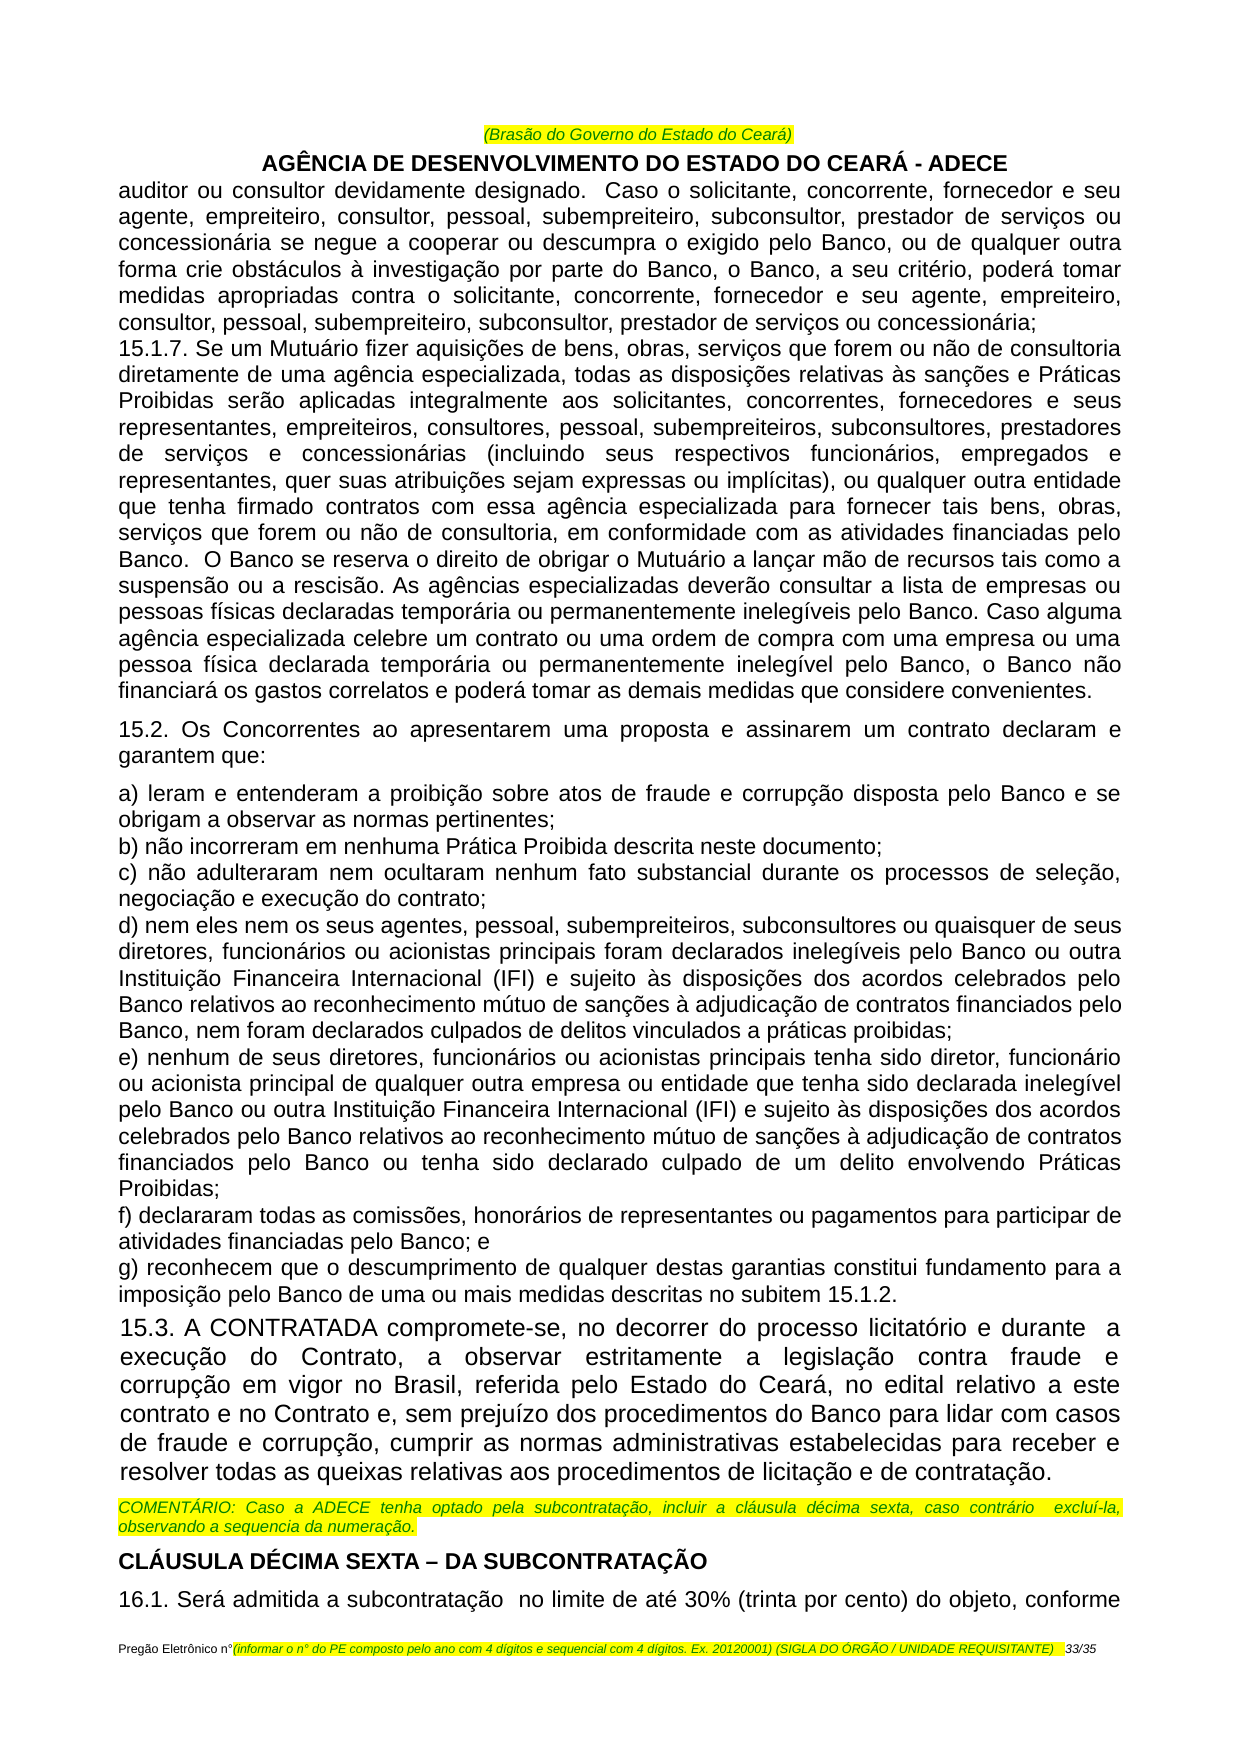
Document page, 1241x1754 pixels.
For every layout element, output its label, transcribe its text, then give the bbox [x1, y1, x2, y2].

text auditor ou consultor devidamente designado. Caso o solicitante, concorrente, fornecedor e seu agente, empreiteiro, consultor, pessoal, subempreiteiro, subconsultor, prestador de serviços ou concessionária se negue a cooperar ou descumpra o exigido pelo Banco, ou de qualquer outra forma crie obstáculos à investigação por parte do Banco, o Banco, a seu critério, poderá tomar medidas apropriadas contra o solicitante, concorrente, fornecedor e seu agente, empreiteiro, consultor, pessoal, subempreiteiro, subconsultor, prestador de serviços ou concessionária; [118, 177, 1122, 335]
text d) nem eles nem os seus agentes, pessoal, subempreiteiros, subconsultores ou quaisquer de seus diretores, funcionários ou acionistas principais foram declarados inelegíveis pelo Banco ou outra Instituição Financeira Internacional (IFI) e sujeito às disposições dos acordos celebrados pelo Banco relativos ao reconhecimento mútuo de sanções à adjudicação de contratos financiados pelo Banco, nem foram declarados culpados de delitos vinculados a práticas proibidas; [118, 912, 1122, 1043]
text e) nenhum de seus diretores, funcionários ou acionistas principais tenha sido diretor, funcionário ou acionista principal de qualquer outra empresa ou entidade que tenha sido declarada inelegível pelo Banco ou outra Instituição Financeira Internacional (IFI) e sujeito às disposições dos acordos celebrados pelo Banco relativos ao reconhecimento mútuo de sanções à adjudicação de contratos financiados pelo Banco ou tenha sido declarado culpado de um delito envolvendo Práticas Proibidas; [118, 1043, 1122, 1202]
text 15.1.7. Se um Mutuário fizer aquisições de bens, obras, serviços que forem ou não de consultoria diretamente de uma agência especializada, todas as disposições relativas às sanções e Práticas Proibidas serão aplicadas integralmente aos solicitantes, concorrentes, fornecedores e seus representantes, empreiteiros, consultores, pessoal, subempreiteiros, subconsultores, prestadores de serviços e concessionárias (incluindo seus respectivos funcionários, empregados e representantes, quer suas atribuições sejam expressas ou implícitas), ou qualquer outra entidade que tenha firmado contratos com essa agência especializada para fornecer tais bens, obras, serviços que forem ou não de consultoria, em conformidade com as atividades financiadas pelo Banco. O Banco se reserva o direito de obrigar o Mutuário a lançar mão de recursos tais como a suspensão ou a rescisão. As agências especializadas deverão consultar a lista de empresas ou pessoas físicas declaradas temporária ou permanentemente inelegíveis pelo Banco. Caso alguma agência especializada celebre um contrato ou uma ordem de compra com uma empresa ou uma pessoa física declarada temporária ou permanentemente inelegível pelo Banco, o Banco não financiará os gastos correlatos e poderá tomar as demais medidas que considere convenientes. [118, 335, 1122, 704]
text a) leram e entenderam a proibição sobre atos de fraude e corrupção disposta pelo Banco e se obrigam a observar as normas pertinentes; [118, 780, 1122, 833]
text b) não incorreram em nenhuma Prática Proibida descrita neste documento; [118, 833, 1122, 859]
text 15.2. Os Concorrentes ao apresentarem uma proposta e assinarem um contrato declaram e garantem que: [118, 716, 1122, 768]
text 15.3. A CONTRATADA compromete-se, no decorrer do processo licitatório e durante a execução do Contrato, a observar estritamente a legislação contra fraude e corrupção em vigor no Brasil, referida pelo Estado do Ceará, no edital relativo a este contrato e no Contrato e, sem prejuízo dos procedimentos do Banco para lidar com casos de fraude e corrupção, cumprir as normas administrativas estabelecidas para receber e resolver todas as queixas relativas aos procedimentos de licitação e de contratação. [119, 1313, 1122, 1486]
text 16.1. Será admitida a subcontratação no limite de até 30% (trinta por cento) do objeto, conforme [118, 1586, 1122, 1612]
text c) não adulteraram nem ocultaram nenhum fato substancial durante os processos de seleção, negociação e execução do contrato; [118, 859, 1122, 912]
text CLÁUSULA DÉCIMA SEXTA – DA SUBCONTRATAÇÃO [118, 1548, 1122, 1574]
text COMENTÁRIO: Caso a ADECE tenha optado pela subcontratação, incluir a cláusula décima sexta, caso contrário excluí-la, observando a sequencia da numeração. [118, 1497, 1123, 1536]
text g) reconhecem que o descumprimento de qualquer destas garantias constitui fundamento para a imposição pelo Banco de uma ou mais medidas descritas no subitem 15.1.2. [118, 1254, 1122, 1307]
text f) declararam todas as comissões, honorários de representantes ou pagamentos para participar de atividades financiadas pelo Banco; e [118, 1202, 1122, 1254]
